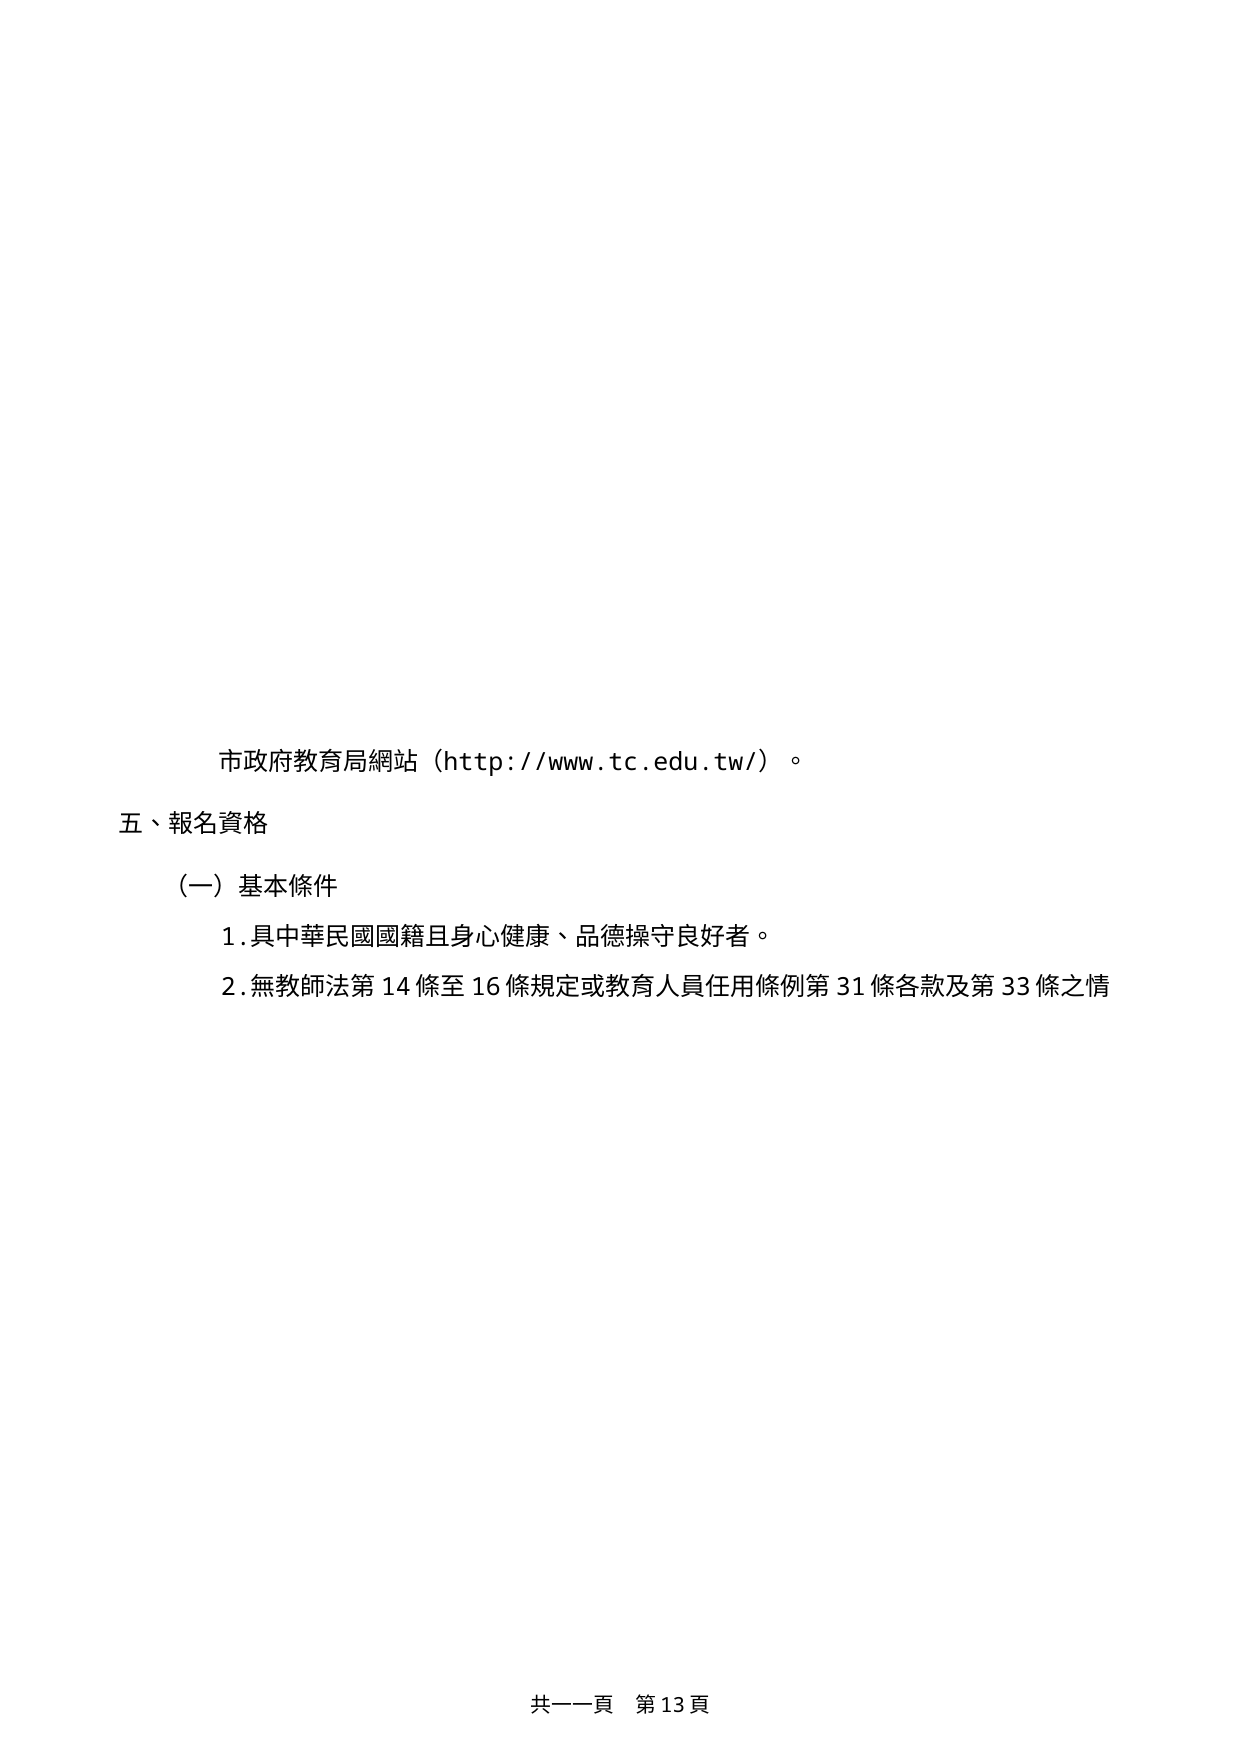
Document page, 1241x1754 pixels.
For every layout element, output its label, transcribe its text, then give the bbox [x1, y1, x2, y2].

text （一）基本條件 [118, 842, 1122, 905]
text 2.無教師法第14條至16條規定或教育人員任用條例第31條各款及第33條之情 [206, 955, 1122, 1005]
text 1.具中華民國國籍且身心健康、品德操守良好者。 [206, 905, 1122, 955]
text 市政府教育局網站（http://www.tc.edu.tw/）。 [143, 717, 1122, 780]
text 五、報名資格 [118, 780, 1122, 842]
